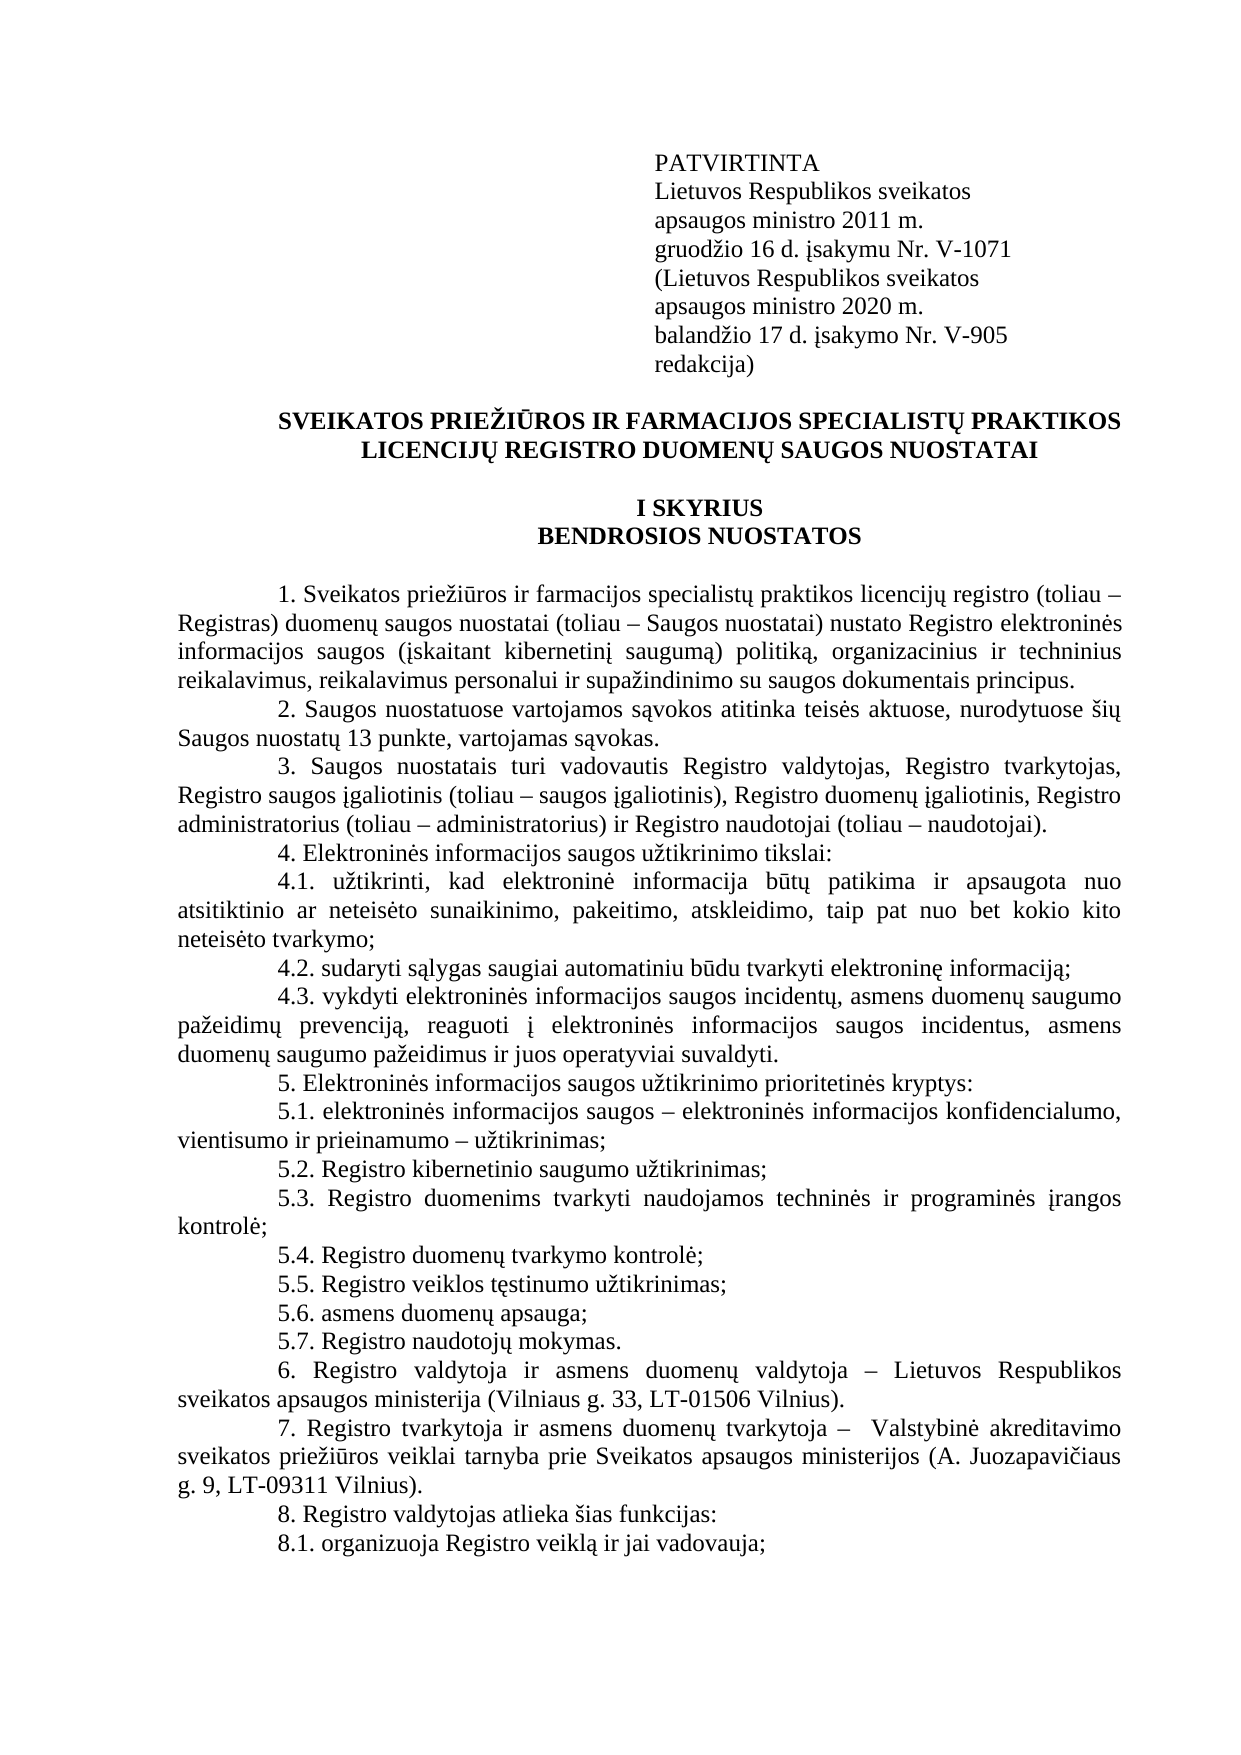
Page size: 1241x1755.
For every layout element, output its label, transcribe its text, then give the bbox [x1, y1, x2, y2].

text redakcija) [177, 349, 1122, 378]
text gruodžio 16 d. įsakymu Nr. V-1071 [177, 234, 1122, 263]
text BENDROSIOS NUOSTATOS [277, 521, 1122, 550]
text 5. Elektroninės informacijos saugos užtikrinimo prioritetinės kryptys: [177, 1068, 1122, 1096]
text 4.2. sudaryti sąlygas saugiai automatiniu būdu tvarkyti elektroninę informaciją; [177, 953, 1122, 981]
text 8. Registro valdytojas atlieka šias funkcijas: [177, 1499, 1122, 1528]
text I SKYRIUS [277, 493, 1122, 521]
text 5.7. Registro naudotojų mokymas. [177, 1326, 1122, 1355]
text 7. Registro tvarkytoja ir asmens duomenų tvarkytoja – Valstybinė akreditavimo sveikatos priežiūros veiklai tarnyba prie Sveikatos apsaugos ministerijos (A. Juozapavičiaus g. 9, LT-09311 Vilnius). [177, 1413, 1122, 1499]
text 2. Saugos nuostatuose vartojamos sąvokos atitinka teisės aktuose, nurodytuose šių Saugos nuostatų 13 punkte, vartojamas sąvokas. [177, 694, 1122, 751]
text 6. Registro valdytoja ir asmens duomenų valdytoja – Lietuvos Respublikos sveikatos apsaugos ministerija (Vilniaus g. 33, LT-01506 Vilnius). [177, 1355, 1122, 1413]
text apsaugos ministro 2011 m. [177, 205, 1122, 234]
text balandžio 17 d. įsakymo Nr. V-905 [177, 320, 1122, 349]
text SVEIKATOS PRIEŽIŪROS IR FARMACIJOS SPECIALISTŲ PRAKTIKOS [277, 406, 1122, 435]
text 4.1. užtikrinti, kad elektroninė informacija būtų patikima ir apsaugota nuo atsitiktinio ar neteisėto sunaikinimo, pakeitimo, atskleidimo, taip pat nuo bet kokio kito neteisėto tvarkymo; [177, 866, 1122, 953]
text PATVIRTINTA [559, 148, 1122, 176]
text 4. Elektroninės informacijos saugos užtikrinimo tikslai: [177, 838, 1122, 866]
text apsaugos ministro 2020 m. [177, 291, 1122, 320]
text 4.3. vykdyti elektroninės informacijos saugos incidentų, asmens duomenų saugumo pažeidimų prevenciją, reaguoti į elektroninės informacijos saugos incidentus, asmens duomenų saugumo pažeidimus ir juos operatyviai suvaldyti. [177, 981, 1122, 1068]
text 3. Saugos nuostatais turi vadovautis Registro valdytojas, Registro tvarkytojas, Registro saugos įgaliotinis (toliau – saugos įgaliotinis), Registro duomenų įgaliotinis, Registro administratorius (toliau – administratorius) ir Registro naudotojai (toliau – naudotojai). [177, 751, 1122, 838]
text 5.5. Registro veiklos tęstinumo užtikrinimas; [177, 1269, 1122, 1298]
text 5.2. Registro kibernetinio saugumo užtikrinimas; [177, 1154, 1122, 1183]
text 8.1. organizuoja Registro veiklą ir jai vadovauja; [177, 1528, 1122, 1556]
text LICENCIJŲ REGISTRO DUOMENŲ SAUGOS NUOSTATAI [277, 435, 1122, 464]
text (Lietuvos Respublikos sveikatos [177, 263, 1122, 291]
text 5.3. Registro duomenims tvarkyti naudojamos techninės ir programinės įrangos kontrolė; [177, 1183, 1122, 1240]
text Lietuvos Respublikos sveikatos [177, 176, 1122, 205]
text 5.6. asmens duomenų apsauga; [177, 1298, 1122, 1326]
text 1. Sveikatos priežiūros ir farmacijos specialistų praktikos licencijų registro (toliau – Registras) duomenų saugos nuostatai (toliau – Saugos nuostatai) nustato Registro elektroninės informacijos saugos (įskaitant kibernetinį saugumą) politiką, organizacinius ir techninius reikalavimus, reikalavimus personalui ir supažindinimo su saugos dokumentais principus. [177, 579, 1122, 694]
text 5.1. elektroninės informacijos saugos – elektroninės informacijos konfidencialumo, vientisumo ir prieinamumo – užtikrinimas; [177, 1096, 1122, 1154]
text 5.4. Registro duomenų tvarkymo kontrolė; [177, 1240, 1122, 1269]
